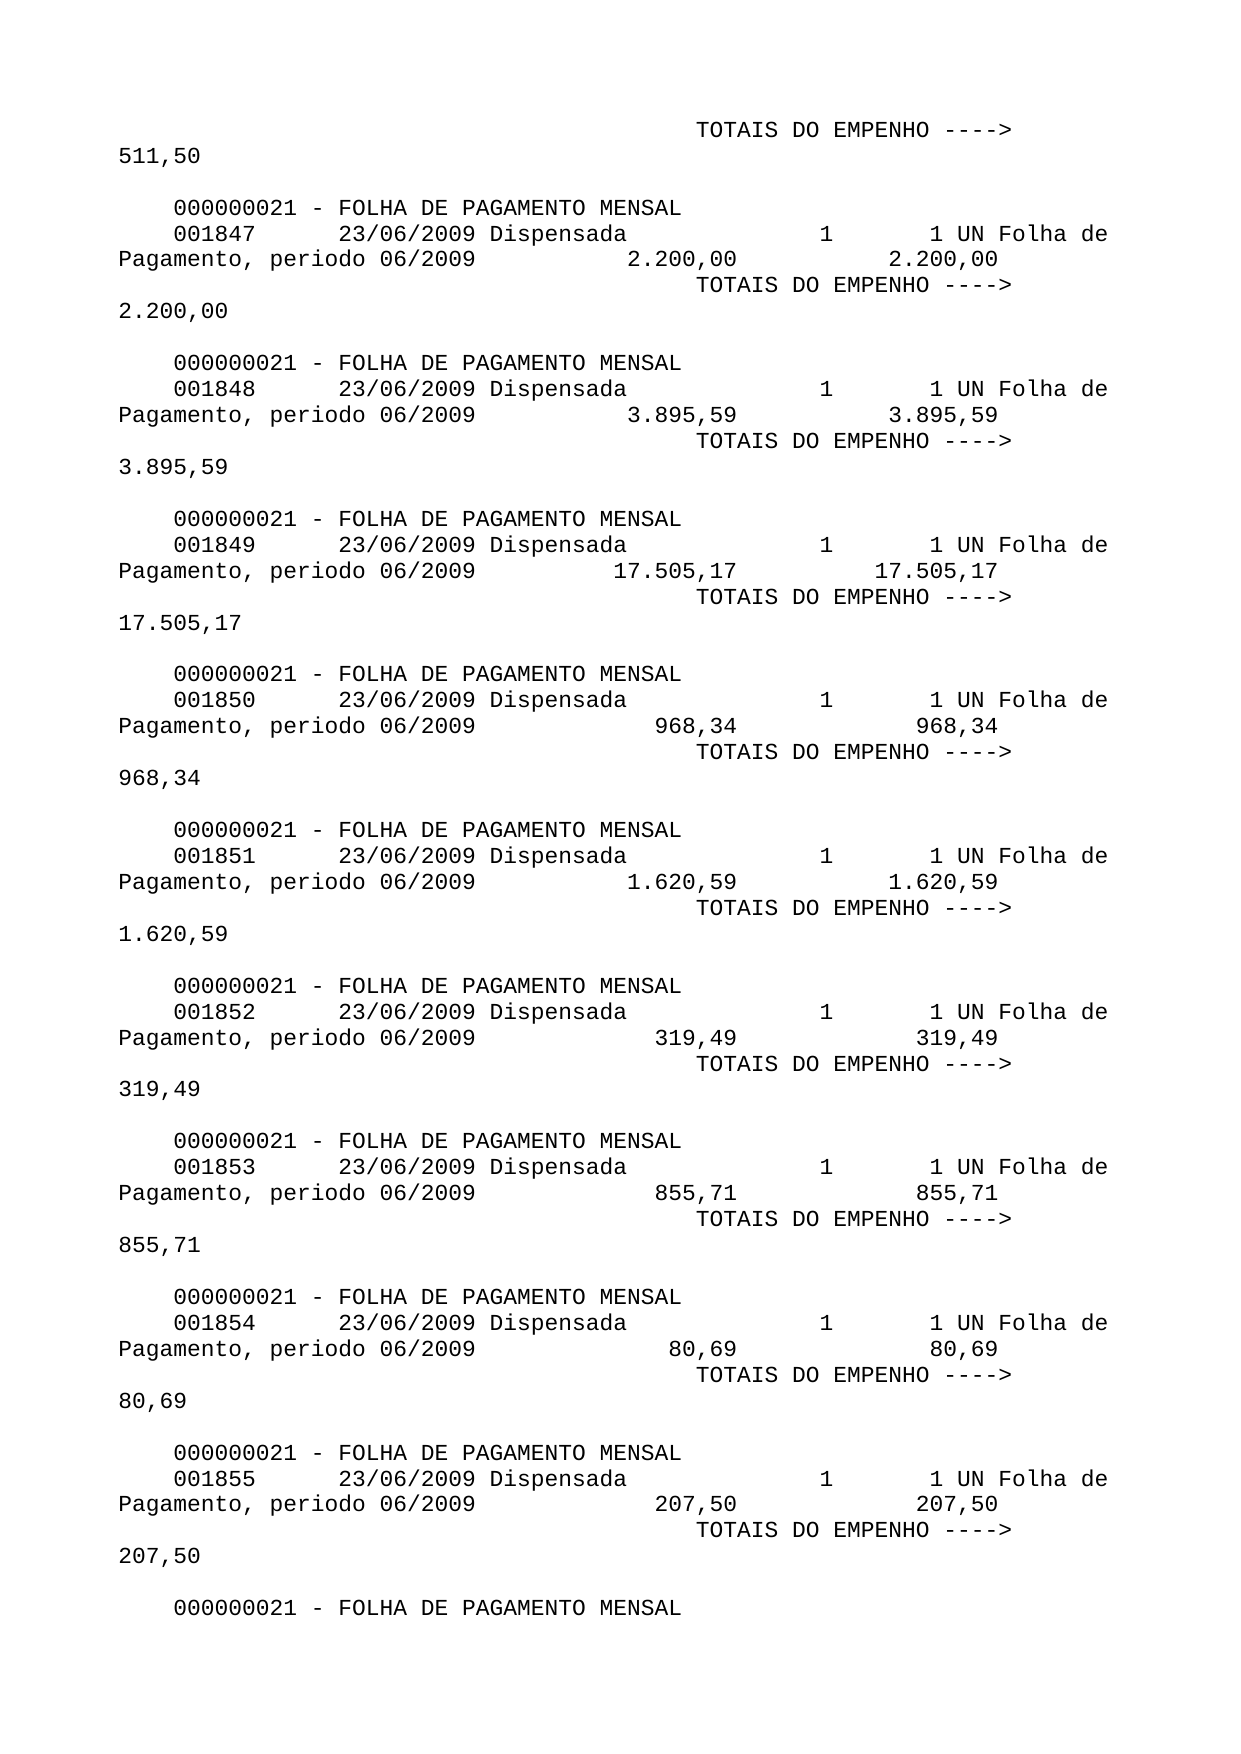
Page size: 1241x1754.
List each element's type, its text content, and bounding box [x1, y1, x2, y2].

text TOTAIS DO EMPENHO ----> 3.895,59 [118, 429, 1122, 481]
text TOTAIS DO EMPENHO ----> 2.200,00 [118, 274, 1122, 326]
text 000000021 - FOLHA DE PAGAMENTO MENSAL [118, 974, 1122, 1000]
text TOTAIS DO EMPENHO ----> 1.620,59 [118, 896, 1122, 948]
text 001854 23/06/2009 Dispensada 1 1 UN Folha de Pagamento, periodo 06/2009 80,69 80,69 [118, 1311, 1122, 1363]
text TOTAIS DO EMPENHO ----> 511,50 [118, 118, 1122, 170]
text TOTAIS DO EMPENHO ----> 319,49 [118, 1052, 1122, 1104]
text 000000021 - FOLHA DE PAGAMENTO MENSAL [118, 1597, 1122, 1622]
text 000000021 - FOLHA DE PAGAMENTO MENSAL [118, 818, 1122, 844]
text 000000021 - FOLHA DE PAGAMENTO MENSAL [118, 1285, 1122, 1311]
text 001855 23/06/2009 Dispensada 1 1 UN Folha de Pagamento, periodo 06/2009 207,50 207,50 [118, 1467, 1122, 1519]
text 001847 23/06/2009 Dispensada 1 1 UN Folha de Pagamento, periodo 06/2009 2.200,00 2.200,00 [118, 222, 1122, 274]
text 000000021 - FOLHA DE PAGAMENTO MENSAL [118, 352, 1122, 377]
text 000000021 - FOLHA DE PAGAMENTO MENSAL [118, 663, 1122, 689]
text 000000021 - FOLHA DE PAGAMENTO MENSAL [118, 507, 1122, 533]
text TOTAIS DO EMPENHO ----> 968,34 [118, 741, 1122, 792]
text 000000021 - FOLHA DE PAGAMENTO MENSAL [118, 196, 1122, 222]
text TOTAIS DO EMPENHO ----> 855,71 [118, 1207, 1122, 1259]
text 000000021 - FOLHA DE PAGAMENTO MENSAL [118, 1130, 1122, 1156]
text 001852 23/06/2009 Dispensada 1 1 UN Folha de Pagamento, periodo 06/2009 319,49 319,49 [118, 1000, 1122, 1052]
text 000000021 - FOLHA DE PAGAMENTO MENSAL [118, 1441, 1122, 1467]
text 001849 23/06/2009 Dispensada 1 1 UN Folha de Pagamento, periodo 06/2009 17.505,17 17.505,17 [118, 533, 1122, 585]
text TOTAIS DO EMPENHO ----> 80,69 [118, 1363, 1122, 1415]
text 001851 23/06/2009 Dispensada 1 1 UN Folha de Pagamento, periodo 06/2009 1.620,59 1.620,59 [118, 844, 1122, 896]
text TOTAIS DO EMPENHO ----> 17.505,17 [118, 585, 1122, 637]
text 001853 23/06/2009 Dispensada 1 1 UN Folha de Pagamento, periodo 06/2009 855,71 855,71 [118, 1156, 1122, 1207]
text 001850 23/06/2009 Dispensada 1 1 UN Folha de Pagamento, periodo 06/2009 968,34 968,34 [118, 689, 1122, 741]
text 001848 23/06/2009 Dispensada 1 1 UN Folha de Pagamento, periodo 06/2009 3.895,59 3.895,59 [118, 377, 1122, 429]
text TOTAIS DO EMPENHO ----> 207,50 [118, 1519, 1122, 1571]
